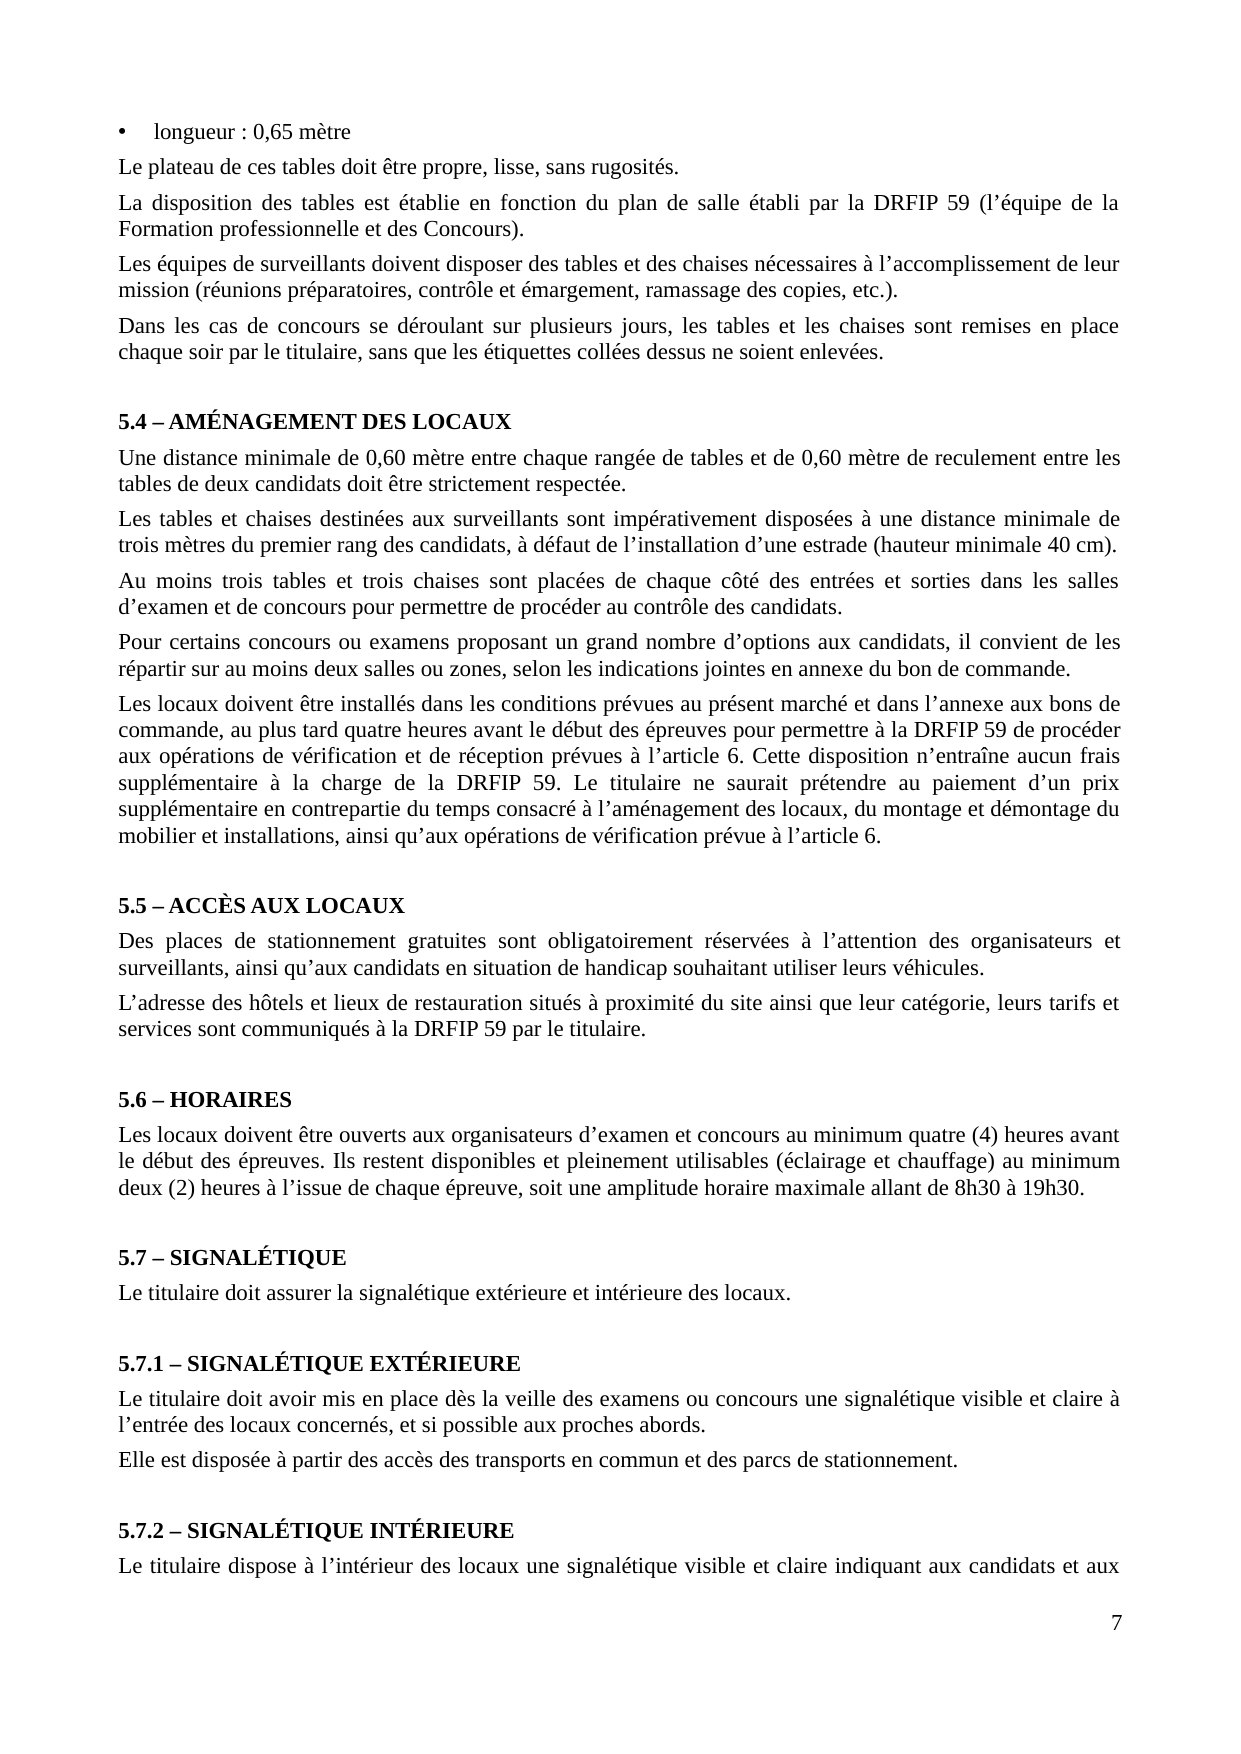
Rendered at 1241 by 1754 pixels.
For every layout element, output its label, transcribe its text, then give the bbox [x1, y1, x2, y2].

text Le plateau de ces tables doit être propre, lisse, sans rugosités. [118, 153, 1122, 180]
text Dans les cas de concours se déroulant sur plusieurs jours, les tables et les chaises sont remises en place chaque soir par le titulaire, sans que les étiquettes collées dessus ne soient enlevées. [118, 312, 1122, 364]
text Des places de stationnement gratuites sont obligatoirement réservées à l’attention des organisateurs et surveillants, ainsi qu’aux candidats en situation de handicap souhaitant utiliser leurs véhicules. [118, 927, 1122, 980]
text Le titulaire doit avoir mis en place dès la veille des examens ou concours une signalétique visible et claire à l’entrée des locaux concernés, et si possible aux proches abords. [118, 1385, 1122, 1437]
text Les locaux doivent être installés dans les conditions prévues au présent marché et dans l’annexe aux bons de commande, au plus tard quatre heures avant le début des épreuves pour permettre à la DRFIP 59 de procéder aux opérations de vérification et de réception prévues à l’article 6. Cette disposition n’entraîne aucun frais supplémentaire à la charge de la DRFIP 59. Le titulaire ne saurait prétendre au paiement d’un prix supplémentaire en contrepartie du temps consacré à l’aménagement des locaux, du montage et démontage du mobilier et installations, ainsi qu’aux opérations de vérification prévue à l’article 6. [118, 690, 1122, 848]
text 5.4 – AMÉNAGEMENT DES LOCAUX [118, 408, 1122, 435]
text 5.6 – HORAIRES [118, 1086, 1122, 1112]
text Au moins trois tables et trois chaises sont placées de chaque côté des entrées et sorties dans les salles d’examen et de concours pour permettre de procéder au contrôle des candidats. [118, 567, 1122, 619]
text Une distance minimale de 0,60 mètre entre chaque rangée de tables et de 0,60 mètre de reculement entre les tables de deux candidats doit être strictement respectée. [118, 444, 1122, 496]
text 5.7.2 – SIGNALÉTIQUE INTÉRIEURE [118, 1517, 1122, 1543]
text 5.5 – ACCÈS AUX LOCAUX [118, 892, 1122, 918]
list longueur : 0,65 mètre [118, 118, 1122, 144]
text Le titulaire doit assurer la signalétique extérieure et intérieure des locaux. [118, 1279, 1122, 1306]
text La disposition des tables est établie en fonction du plan de salle établi par la DRFIP 59 (l’équipe de la Formation professionnelle et des Concours). [118, 188, 1122, 241]
text Les locaux doivent être ouverts aux organisateurs d’examen et concours au minimum quatre (4) heures avant le début des épreuves. Ils restent disponibles et pleinement utilisables (éclairage et chauffage) au minimum deux (2) heures à l’issue de chaque épreuve, soit une amplitude horaire maximale allant de 8h30 à 19h30. [118, 1121, 1122, 1200]
text Les équipes de surveillants doivent disposer des tables et des chaises nécessaires à l’accomplissement de leur mission (réunions préparatoires, contrôle et émargement, ramassage des copies, etc.). [118, 250, 1122, 303]
text Les tables et chaises destinées aux surveillants sont impérativement disposées à une distance minimale de trois mètres du premier rang des candidats, à défaut de l’installation d’une estrade (hauteur minimale 40 cm). [118, 505, 1122, 558]
text Elle est disposée à partir des accès des transports en commun et des parcs de stationnement. [118, 1446, 1122, 1473]
text Pour certains concours ou examens proposant un grand nombre d’options aux candidats, il convient de les répartir sur au moins deux salles ou zones, selon les indications jointes en annexe du bon de commande. [118, 628, 1122, 681]
text 5.7.1 – SIGNALÉTIQUE EXTÉRIEURE [118, 1349, 1122, 1376]
text 5.7 – SIGNALÉTIQUE [118, 1244, 1122, 1270]
text L’adresse des hôtels et lieux de restauration situés à proximité du site ainsi que leur catégorie, leurs tarifs et services sont communiqués à la DRFIP 59 par le titulaire. [118, 989, 1122, 1042]
text Le titulaire dispose à l’intérieur des locaux une signalétique visible et claire indiquant aux candidats et aux [118, 1552, 1122, 1578]
